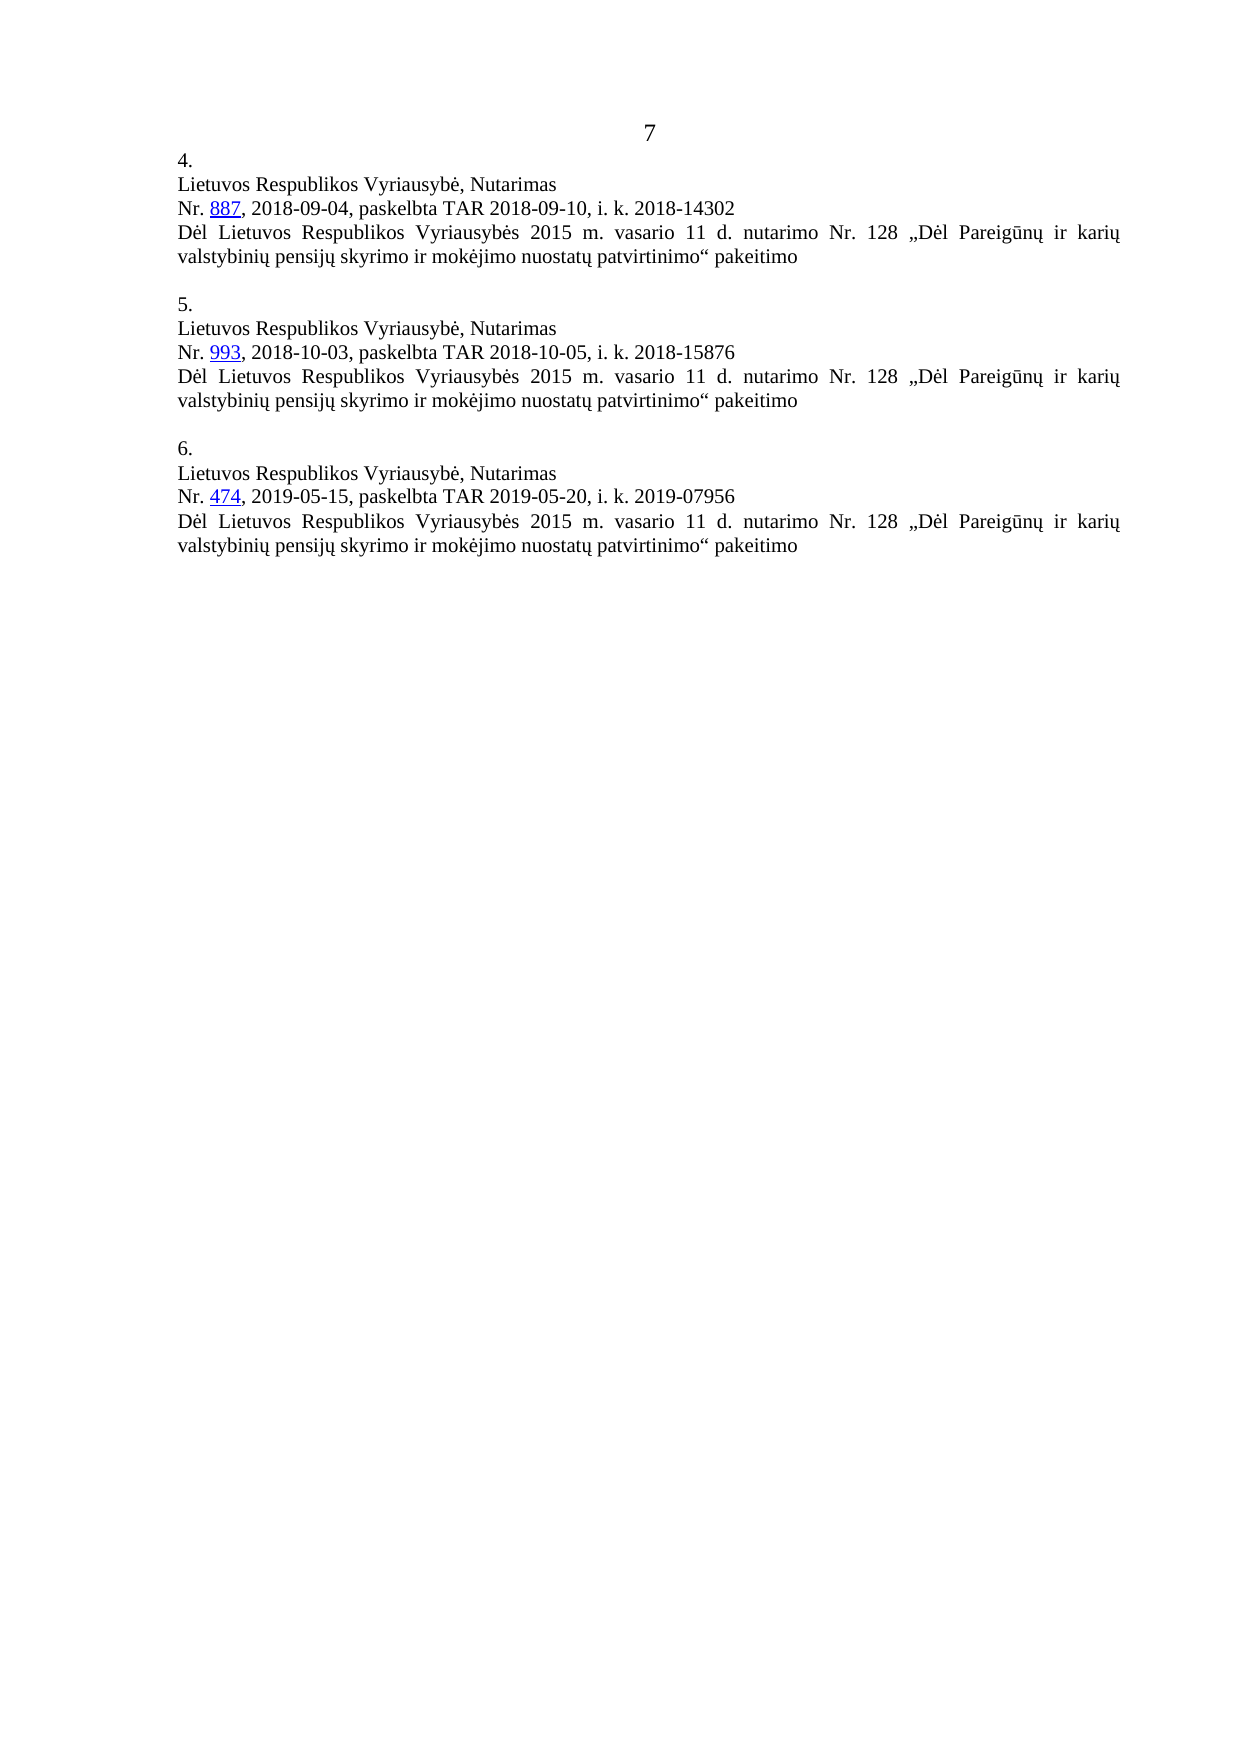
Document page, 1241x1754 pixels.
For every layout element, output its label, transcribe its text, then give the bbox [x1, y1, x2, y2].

text Lietuvos Respublikos Vyriausybė, Nutarimas [177, 316, 1122, 340]
text 6. [177, 436, 1122, 460]
text Nr. 474, 2019-05-15, paskelbta TAR 2019-05-20, i. k. 2019-07956 [177, 484, 1122, 508]
text Dėl Lietuvos Respublikos Vyriausybės 2015 m. vasario 11 d. nutarimo Nr. 128 „Dėl Pareigūnų ir karių valstybinių pensijų skyrimo ir mokėjimo nuostatų patvirtinimo“ pakeitimo [177, 508, 1122, 557]
text Dėl Lietuvos Respublikos Vyriausybės 2015 m. vasario 11 d. nutarimo Nr. 128 „Dėl Pareigūnų ir karių valstybinių pensijų skyrimo ir mokėjimo nuostatų patvirtinimo“ pakeitimo [177, 364, 1122, 412]
text Lietuvos Respublikos Vyriausybė, Nutarimas [177, 172, 1122, 196]
text Nr. 887, 2018-09-04, paskelbta TAR 2018-09-10, i. k. 2018-14302 [177, 196, 1122, 220]
text Dėl Lietuvos Respublikos Vyriausybės 2015 m. vasario 11 d. nutarimo Nr. 128 „Dėl Pareigūnų ir karių valstybinių pensijų skyrimo ir mokėjimo nuostatų patvirtinimo“ pakeitimo [177, 220, 1122, 268]
text Lietuvos Respublikos Vyriausybė, Nutarimas [177, 460, 1122, 484]
text 4. [177, 148, 1122, 172]
text Nr. 993, 2018-10-03, paskelbta TAR 2018-10-05, i. k. 2018-15876 [177, 340, 1122, 364]
text 5. [177, 292, 1122, 316]
